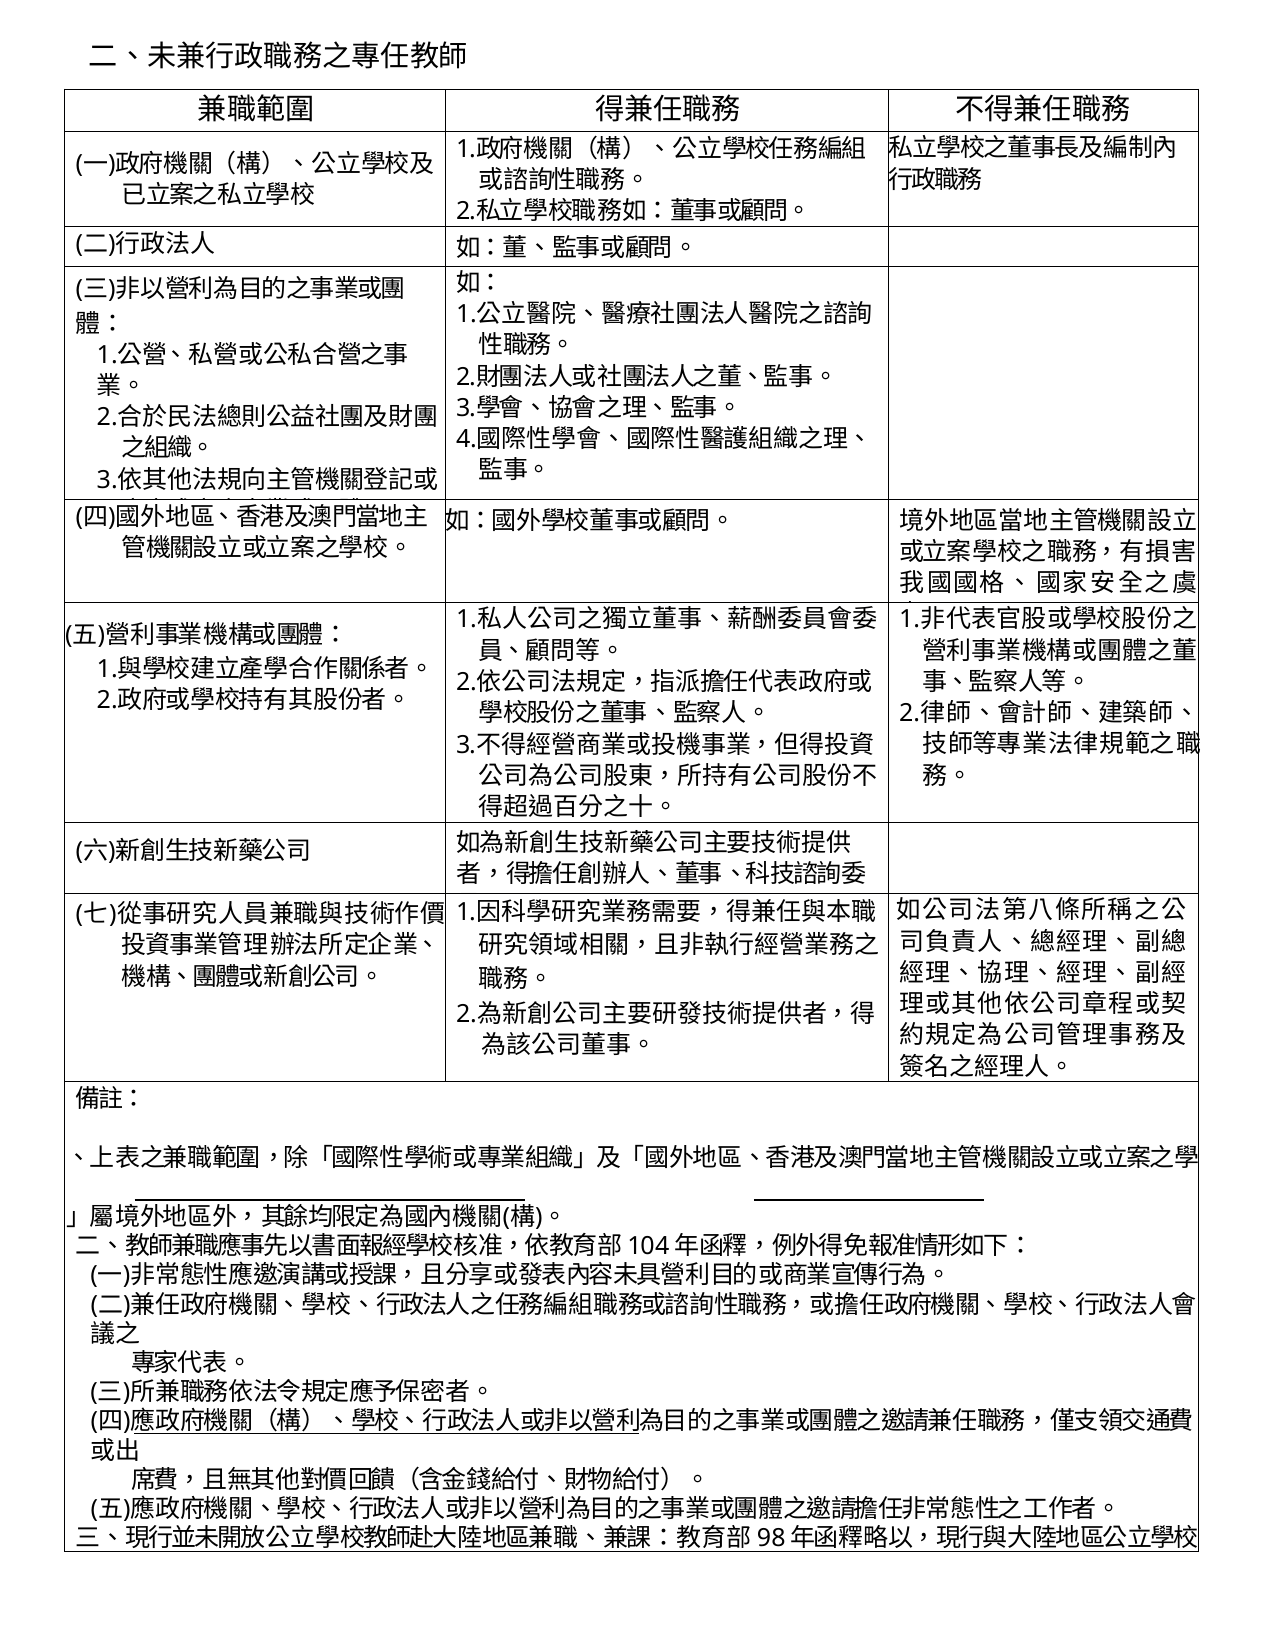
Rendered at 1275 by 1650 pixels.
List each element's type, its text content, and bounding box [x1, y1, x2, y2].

table_cell [889, 267, 1198, 499]
table_header 不得兼任職務 [889, 90, 1198, 131]
table_cell 如： 1.公立醫院、醫療社團法人醫院之諮詢性職務。 2.財團法人或社團法人之董、監事。 3.學會、協會之理、監事。 4.國際性學會、國際性醫護組織之理、監事。 [446, 267, 888, 499]
table_cell [889, 227, 1198, 266]
table_cell 1.非代表官股或學校股份之營利事業機構或團體之董事、監察人等。 2.律師、會計師、建築師、技師等專業法律規範之職務。 [889, 603, 1198, 822]
table_cell (二)行政法人 [65, 227, 445, 266]
table_cell 私立學校之董事長及編制內行政職務 [889, 132, 1198, 226]
table_cell 1.政府機關（構）、公立學校任務編組或諮詢性職務。 2.私立學校職務如：董事或顧問。 [446, 132, 888, 226]
table_cell 如為新創生技新藥公司主要技術提供者，得擔任創辦人、董事、科技諮詢委員。 [446, 823, 888, 893]
table_header 得兼任職務 [446, 90, 888, 131]
table_cell 如：董、監事或顧問。 [446, 227, 888, 266]
table_cell 1.因科學研究業務需要，得兼任與本職研究領域相關，且非執行經營業務之 職務。 2.為新創公司主要研發技術提供者，得為該公司董事。 [446, 894, 888, 1081]
table_cell 如：國外學校董事或顧問。 [446, 500, 888, 602]
table_cell (六)新創生技新藥公司 [65, 823, 445, 893]
table_cell 備註： 一、上表之兼職範圍，除「國際性學術或專業組織」及「國外地區、香港及澳門當地主管機關設立或立案之學 校」屬境外地區外，其餘均限定為國內機關(構)。 二、教師兼職應事先以書面報經學校核准，依教育部104年函釋，例外得免報准情形如下： (一)非常態性應邀演講或授課，且分享或發表內容未具營利目的或商業宣傳行為。 (二)兼任政府機關、學校、行政法人之任務編組職務或諮詢性職務，或擔任政府機關、學校、行政法人會議之 專家代表。 (三)所兼職務依法令規定應予保密者。 (四)應政府機關（構）、學校、行政法人或非以營利為目的之事業或團體之邀請兼任職務，僅支領交通費或出 席費，且無其他對價回饋（含金錢給付、財物給付）。 (五)應政府機關、學校、行政法人或非以營利為目的之事業或團體之邀請擔任非常態性之工作者。 三、現行並未開放公立學校教師赴大陸地區兼職、兼課：教育部98年函釋略以，現行與大陸地區公立學校交流 政策，有關「研究、教學人員交流」僅限於一般交流常態之短期客座講學，請勿涉及聘任我方人員擔任教職 或研究職務事宜。 四、參考法規：公立各級學校專任教師兼職處理原則、教育部104年6月1日臺教人(二)字第1040069402B號 令、本校專任教師兼職處理要點。 [65, 1082, 1198, 1551]
table_cell (三)非以營利為目的之事業或團體： 1.公營、私營或公私合營之事業。 2.合於民法總則公益社團及財團之組織。 3.依其他法規向主管機關登記或立案成立之事業或團體。 4.國際性學術或專業組織。 [65, 267, 445, 499]
table_cell (四)國外地區、香港及澳門當地主管機關設立或立案之學校。 [65, 500, 445, 602]
text 二、未兼行政職務之專任教師 [89, 31, 1225, 72]
table_cell 境外地區當地主管機關設立或立案學校之職務，有損害我國國格、國家安全之虞者。 [889, 500, 1198, 602]
table_cell (七)從事研究人員兼職與技術作價投資事業管理辦法所定企業、機構、團體或新創公司。 [65, 894, 445, 1081]
table_cell [889, 823, 1198, 893]
table_cell (一)政府機關（構）、公立學校及已立案之私立學校 [65, 132, 445, 226]
table_header 兼職範圍 [65, 90, 445, 131]
table_cell (五)營利事業機構或團體： 1.與學校建立產學合作關係者。 2.政府或學校持有其股份者。 [65, 603, 445, 822]
table_cell 1.私人公司之獨立董事、薪酬委員會委員、顧問等。 2.依公司法規定，指派擔任代表政府或學校股份之董事、監察人。 3.不得經營商業或投機事業，但得投資 公司為公司股東，所持有公司股份不得超過百分之十。 [446, 603, 888, 822]
table_cell 如公司法第八條所稱之公 司負責人、總經理、副總 經理、協理、經理、副經 理或其他依公司章程或契 約規定為公司管理事務及簽名之經理人。 [889, 894, 1198, 1081]
